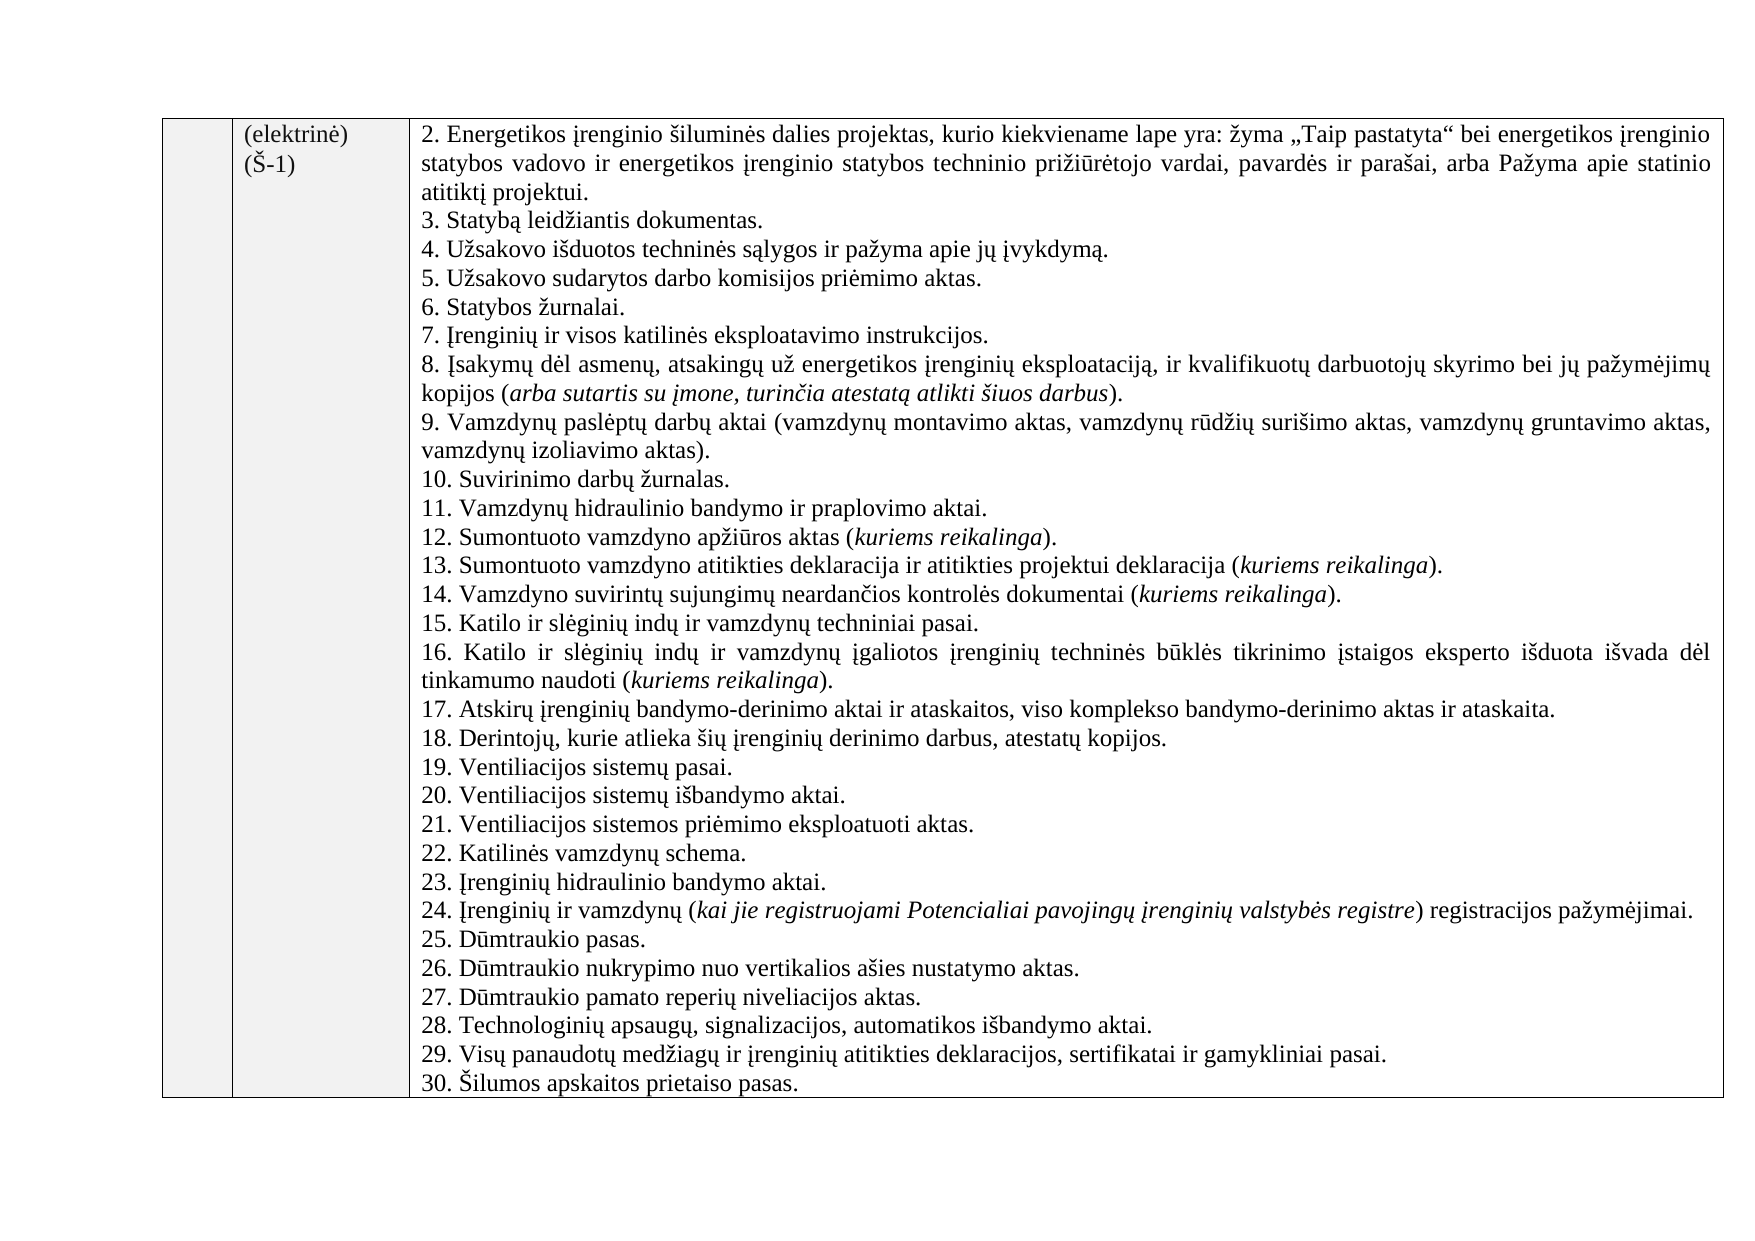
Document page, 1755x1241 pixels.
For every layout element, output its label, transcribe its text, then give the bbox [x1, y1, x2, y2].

table_cell [163, 119, 232, 1097]
table_cell 2. Energetikos įrenginio šiluminės dalies projektas, kurio kiekviename lape yra: žyma „Taip pastatyta“ bei energetikos įrenginio statybos vadovo ir energetikos įrenginio statybos techninio prižiūrėtojo vardai, pavardės ir parašai, arba Pažyma apie statinio atitiktį projektui. 3. Statybą leidžiantis dokumentas. 4. Užsakovo išduotos techninės sąlygos ir pažyma apie jų įvykdymą. 5. Užsakovo sudarytos darbo komisijos priėmimo aktas. 6. Statybos žurnalai. 7. Įrenginių ir visos katilinės eksploatavimo instrukcijos. 8. Įsakymų dėl asmenų, atsakingų už energetikos įrenginių eksploataciją, ir kvalifikuotų darbuotojų skyrimo bei jų pažymėjimų kopijos (arba sutartis su įmone, turinčia atestatą atlikti šiuos darbus). 9. Vamzdynų paslėptų darbų aktai (vamzdynų montavimo aktas, vamzdynų rūdžių surišimo aktas, vamzdynų gruntavimo aktas, vamzdynų izoliavimo aktas). 10. Suvirinimo darbų žurnalas. 11. Vamzdynų hidraulinio bandymo ir praplovimo aktai. 12. Sumontuoto vamzdyno apžiūros aktas (kuriems reikalinga). 13. Sumontuoto vamzdyno atitikties deklaracija ir atitikties projektui deklaracija (kuriems reikalinga). 14. Vamzdyno suvirintų sujungimų neardančios kontrolės dokumentai (kuriems reikalinga). 15. Katilo ir slėginių indų ir vamzdynų techniniai pasai. 16. Katilo ir slėginių indų ir vamzdynų įgaliotos įrenginių techninės būklės tikrinimo įstaigos eksperto išduota išvada dėl tinkamumo naudoti (kuriems reikalinga). 17. Atskirų įrenginių bandymo-derinimo aktai ir ataskaitos, viso komplekso bandymo-derinimo aktas ir ataskaita. 18. Derintojų, kurie atlieka šių įrenginių derinimo darbus, atestatų kopijos. 19. Ventiliacijos sistemų pasai. 20. Ventiliacijos sistemų išbandymo aktai. 21. Ventiliacijos sistemos priėmimo eksploatuoti aktas. 22. Katilinės vamzdynų schema. 23. Įrenginių hidraulinio bandymo aktai. 24. Įrenginių ir vamzdynų (kai jie registruojami Potencialiai pavojingų įrenginių valstybės registre) registracijos pažymėjimai. 25. Dūmtraukio pasas. 26. Dūmtraukio nukrypimo nuo vertikalios ašies nustatymo aktas. 27. Dūmtraukio pamato reperių niveliacijos aktas. 28. Technologinių apsaugų, signalizacijos, automatikos išbandymo aktai. 29. Visų panaudotų medžiagų ir įrenginių atitikties deklaracijos, sertifikatai ir gamykliniai pasai. 30. Šilumos apskaitos prietaiso pasas. [410, 119, 1723, 1097]
table_cell (elektrinė) (Š-1) [233, 119, 409, 1097]
